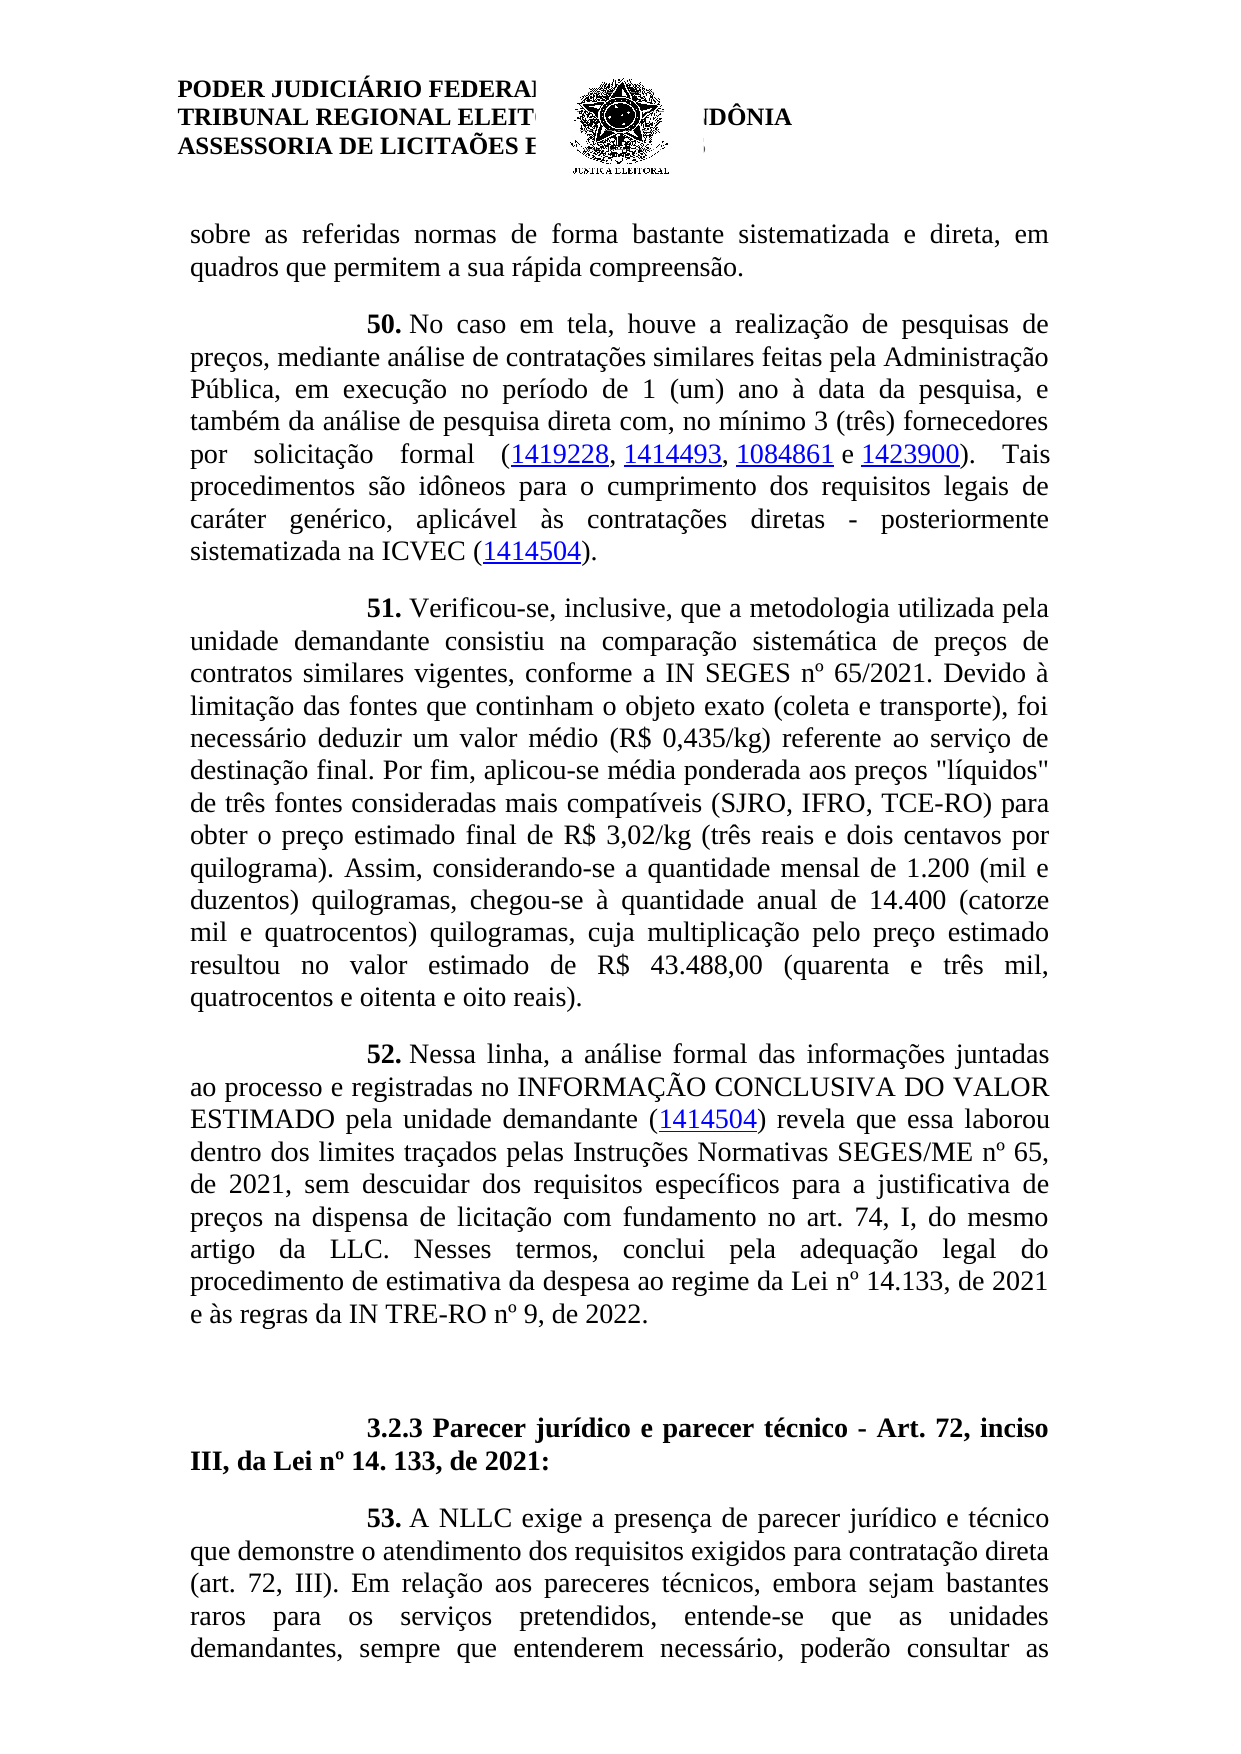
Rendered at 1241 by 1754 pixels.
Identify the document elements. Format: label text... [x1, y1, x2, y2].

text 53. A NLLC exige a presença de parecer jurídico e técnico que demonstre o atendimento dos requisitos exigidos para contratação direta (art. 72, III). Em relação aos pareceres técnicos, embora sejam bastantes raros para os serviços pretendidos, entende-se que as unidades demandantes, sempre que entenderem necessário, poderão consultar as [190, 1501, 1051, 1663]
text 51. Verificou-se, inclusive, que a metodologia utilizada pela unidade demandante consistiu na comparação sistemática de preços de contratos similares vigentes, conforme a IN SEGES nº 65/2021. Devido à limitação das fontes que continham o objeto exato (coleta e transporte), foi necessário deduzir um valor médio (R$ 0,435/kg) referente ao serviço de destinação final. Por fim, aplicou-se média ponderada aos preços "líquidos" de três fontes consideradas mais compatíveis (SJRO, IFRO, TCE-RO) para obter o preço estimado final de R$ 3,02/kg (três reais e dois centavos por quilograma). Assim, considerando-se a quantidade mensal de 1.200 (mil e duzentos) quilogramas, chegou-se à quantidade anual de 14.400 (catorze mil e quatrocentos) quilogramas, cuja multiplicação pelo preço estimado resultou no valor estimado de R$ 43.488,00 (quarenta e três mil, quatrocentos e oitenta e oito reais). [190, 591, 1051, 1013]
text 50. No caso em tela, houve a realização de pesquisas de preços, mediante análise de contratações similares feitas pela Administração Pública, em execução no período de 1 (um) ano à data da pesquisa, e também da análise de pesquisa direta com, no mínimo 3 (três) fornecedores por solicitação formal (1419228, 1414493, 1084861 e 1423900). Tais procedimentos são idôneos para o cumprimento dos requisitos legais de caráter genérico, aplicável às contratações diretas - posteriormente sistematizada na ICVEC (1414504). [190, 307, 1051, 566]
text 52. Nessa linha, a análise formal das informações juntadas ao processo e registradas no INFORMAÇÃO CONCLUSIVA DO VALOR ESTIMADO pela unidade demandante (1414504) revela que essa laborou dentro dos limites traçados pelas Instruções Normativas SEGES/ME nº 65, de 2021, sem descuidar dos requisitos específicos para a justificativa de preços na dispensa de licitação com fundamento no art. 74, I, do mesmo artigo da LLC. Nesses termos, conclui pela adequação legal do procedimento de estimativa da despesa ao regime da Lei nº 14.133, de 2021 e às regras da IN TRE-RO nº 9, de 2022. [190, 1038, 1051, 1329]
text 3.2.3 Parecer jurídico e parecer técnico - Art. 72, inciso III, da Lei nº 14. 133, de 2021: [190, 1412, 1051, 1476]
text sobre as referidas normas de forma bastante sistematizada e direta, em quadros que permitem a sua rápida compreensão. [190, 217, 1051, 282]
